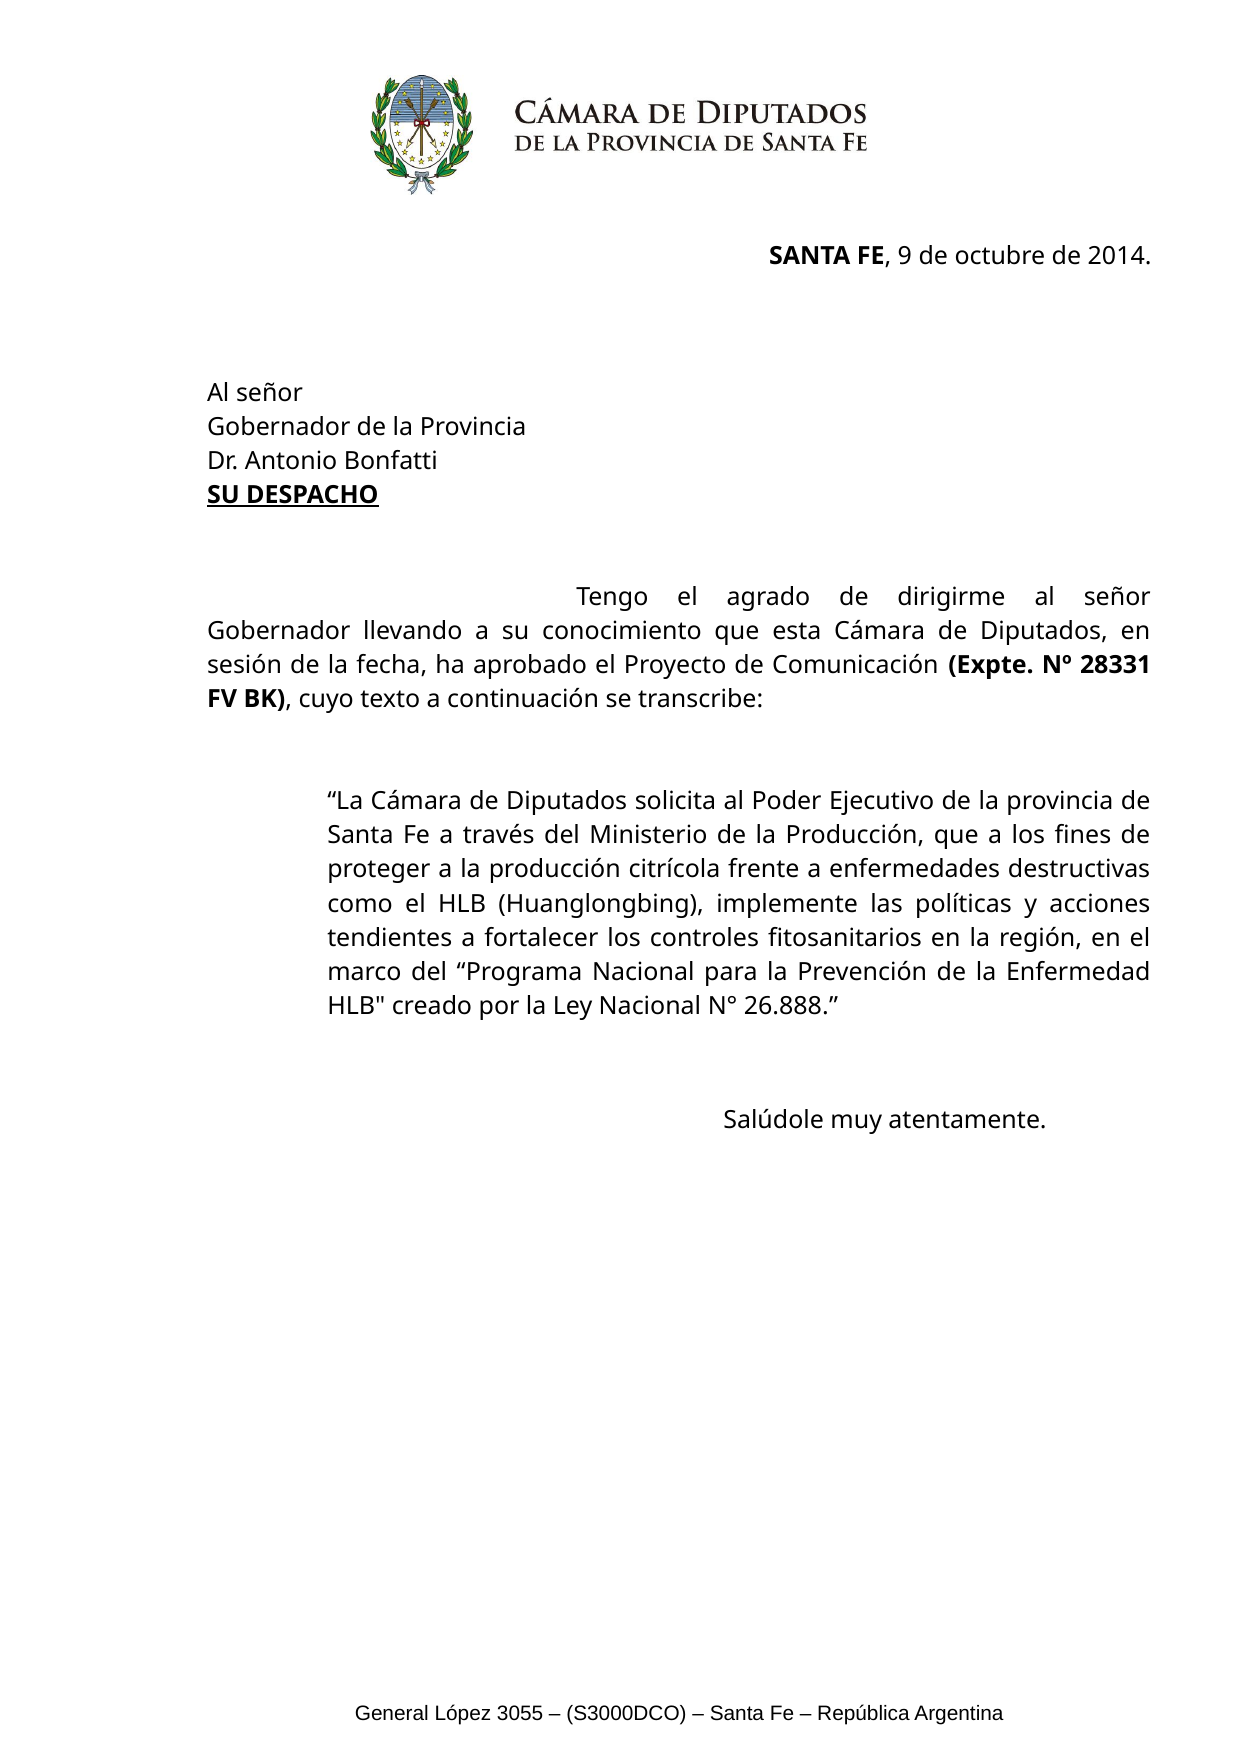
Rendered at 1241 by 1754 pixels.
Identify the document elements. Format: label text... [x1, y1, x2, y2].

text Salúdole muy atentamente. [649, 1101, 1152, 1135]
text Dr. Antonio Bonfatti [207, 442, 1152, 476]
text “La Cámara de Diputados solicita al Poder Ejecutivo de la provincia de Santa Fe a través del Ministerio de la Producción, que a los ﬁnes de proteger a la producción citrícola frente a enfermedades destructivas como el HLB (Huanglongbing), implemente las políticas y acciones tendientes a fortalecer los controles ﬁtosanitarios en la región, en el marco del “Programa Nacional para la Prevención de la Enfermedad HLB" creado por la Ley Nacional N° 26.888.” [327, 783, 1152, 1021]
text SU DESPACHO [207, 476, 1152, 511]
text Gobernador de la Provincia [207, 408, 1152, 442]
picture [370, 75, 867, 199]
text SANTA FE, 9 de octubre de 2014. [207, 238, 1152, 272]
text Al señor [207, 374, 1152, 408]
text Tengo el agrado de dirigirme al señor Gobernador llevando a su conocimiento que esta Cámara de Diputados, en sesión de la fecha, ha aprobado el Proyecto de Comunicación (Expte. Nº 28331 FV BK), cuyo texto a continuación se transcribe: [207, 579, 1152, 715]
